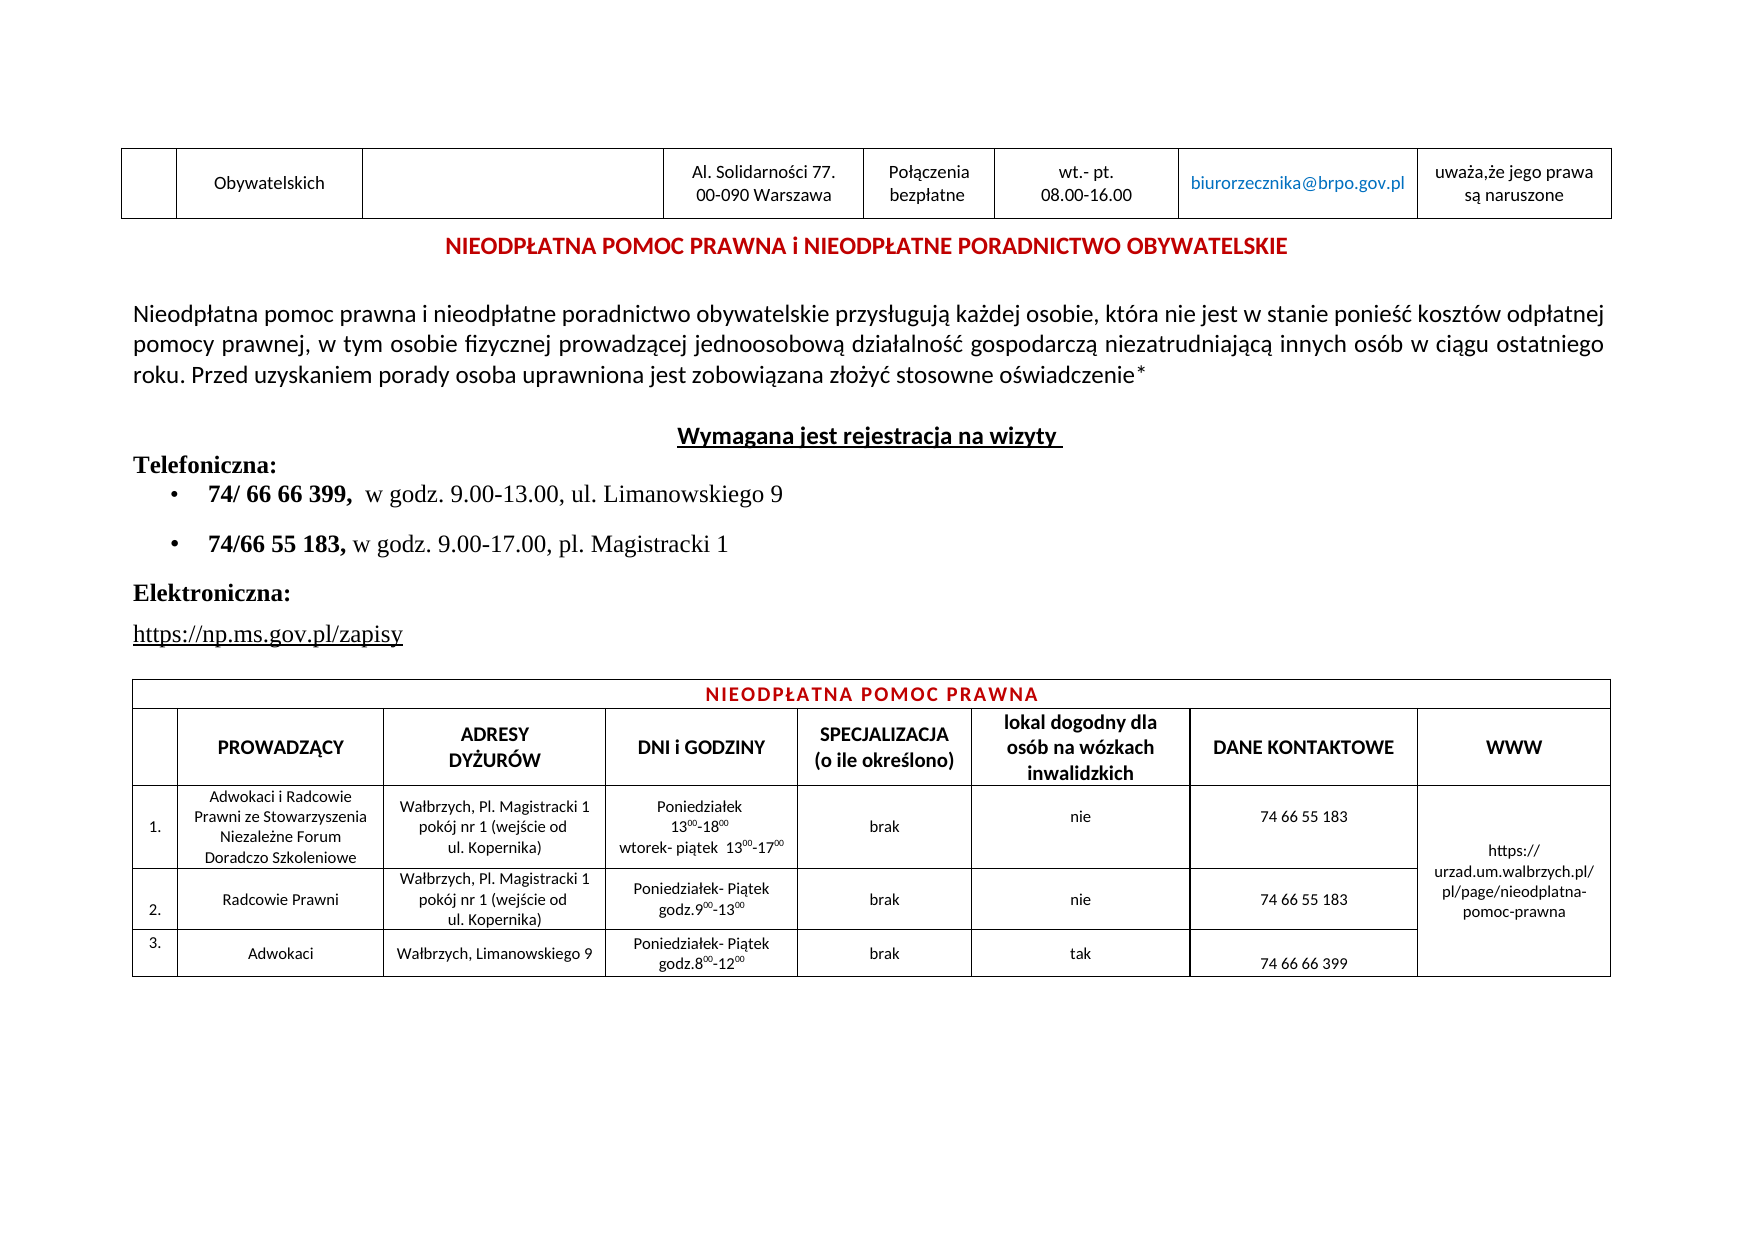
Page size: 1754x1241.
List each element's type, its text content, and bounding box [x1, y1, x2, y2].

table_cell tak [972, 930, 1189, 976]
table_cell PROWADZĄCY [178, 709, 383, 785]
table_cell [133, 709, 177, 785]
table_cell Wałbrzych, Limanowskiego 9 [384, 930, 605, 976]
table_cell brak [798, 930, 971, 976]
text https://np.ms.gov.pl/zapisy [133, 619, 1606, 648]
table_cell Al. Solidarności 77. 00-090 Warszawa [664, 149, 863, 217]
list 74/ 66 66 399, w godz. 9.00-13.00, ul. Limanowskiego 9 [170, 479, 1606, 508]
table_cell 3. [133, 930, 177, 976]
table_cell Adwokaci i Radcowie Prawni ze Stowarzyszenia Niezależne Forum Doradczo Szkoleniowe [178, 786, 383, 867]
table_cell DNI i GODZINY [606, 709, 797, 785]
text NIEODPŁATNA POMOC PRAWNA i NIEODPŁATNE PORADNICTWO OBYWATELSKIE [133, 230, 1606, 261]
table_header NIEODPŁATNA POMOC PRAWNA [133, 680, 1610, 708]
table_cell Poniedziałek- Piątek godz.800-1200 [606, 930, 797, 976]
table_cell wt.- pt. 08.00-16.00 [995, 149, 1178, 217]
table_cell WWW [1418, 709, 1610, 785]
table_cell Poniedziałek- Piątek godz.900-1300 [606, 869, 797, 929]
table_cell biurorzecznika@brpo.gov.pl [1179, 149, 1417, 217]
table_cell 2. [133, 869, 177, 929]
table_cell 74 66 55 183 [1191, 869, 1417, 929]
table_cell nie [972, 869, 1189, 929]
table_cell https://urzad.um.walbrzych.pl/pl/page/nieodplatna-pomoc-prawna [1418, 786, 1610, 976]
table_cell brak [798, 869, 971, 929]
table_cell Wałbrzych, Pl. Magistracki 1 pokój nr 1 (wejście od ul. Kopernika) [384, 869, 605, 929]
text Telefoniczna: [133, 451, 1606, 479]
table_cell [122, 149, 176, 217]
text Nieodpłatna pomoc prawna i nieodpłatne poradnictwo obywatelskie przysługują każdej osobie, która nie jest w stanie ponieść kosztów odpłatnej pomocy prawnej, w tym osobie fizycznej prowadzącej jednoosobową działalność gospodarczą niezatrudniającą innych osób w ciągu ostatniego roku. Przed uzyskaniem porady osoba uprawniona jest zobowiązana złożyć stosowne oświadczenie* [133, 298, 1606, 389]
text Wymagana jest rejestracja na wizyty [133, 420, 1606, 451]
table_cell SPECJALIZACJA (o ile określono) [798, 709, 971, 785]
table_cell 74 66 66 399 [1191, 930, 1417, 976]
table_cell nie [972, 786, 1189, 867]
list 74/66 55 183, w godz. 9.00-17.00, pl. Magistracki 1 [170, 529, 1606, 558]
table_cell lokal dogodny dla osób na wózkach inwalidzkich [972, 709, 1189, 785]
table_cell 1. [133, 786, 177, 867]
table_cell ADRESY DYŻURÓW [384, 709, 605, 785]
table_cell Połączenia bezpłatne [864, 149, 994, 217]
table_cell Wałbrzych, Pl. Magistracki 1 pokój nr 1 (wejście od ul. Kopernika) [384, 786, 605, 867]
table_cell DANE KONTAKTOWE [1191, 709, 1417, 785]
table_cell brak [798, 786, 971, 867]
table_cell 74 66 55 183 [1191, 786, 1417, 867]
table_cell uważa,że jego prawa są naruszone [1418, 149, 1611, 217]
text Elektroniczna: [133, 578, 1606, 607]
table_cell Radcowie Prawni [178, 869, 383, 929]
table_cell Poniedziałek 1300-1800 wtorek- piątek 1300-1700 [606, 786, 797, 867]
table_cell [363, 149, 663, 217]
table_cell Adwokaci [178, 930, 383, 976]
table_cell Obywatelskich [177, 149, 362, 217]
